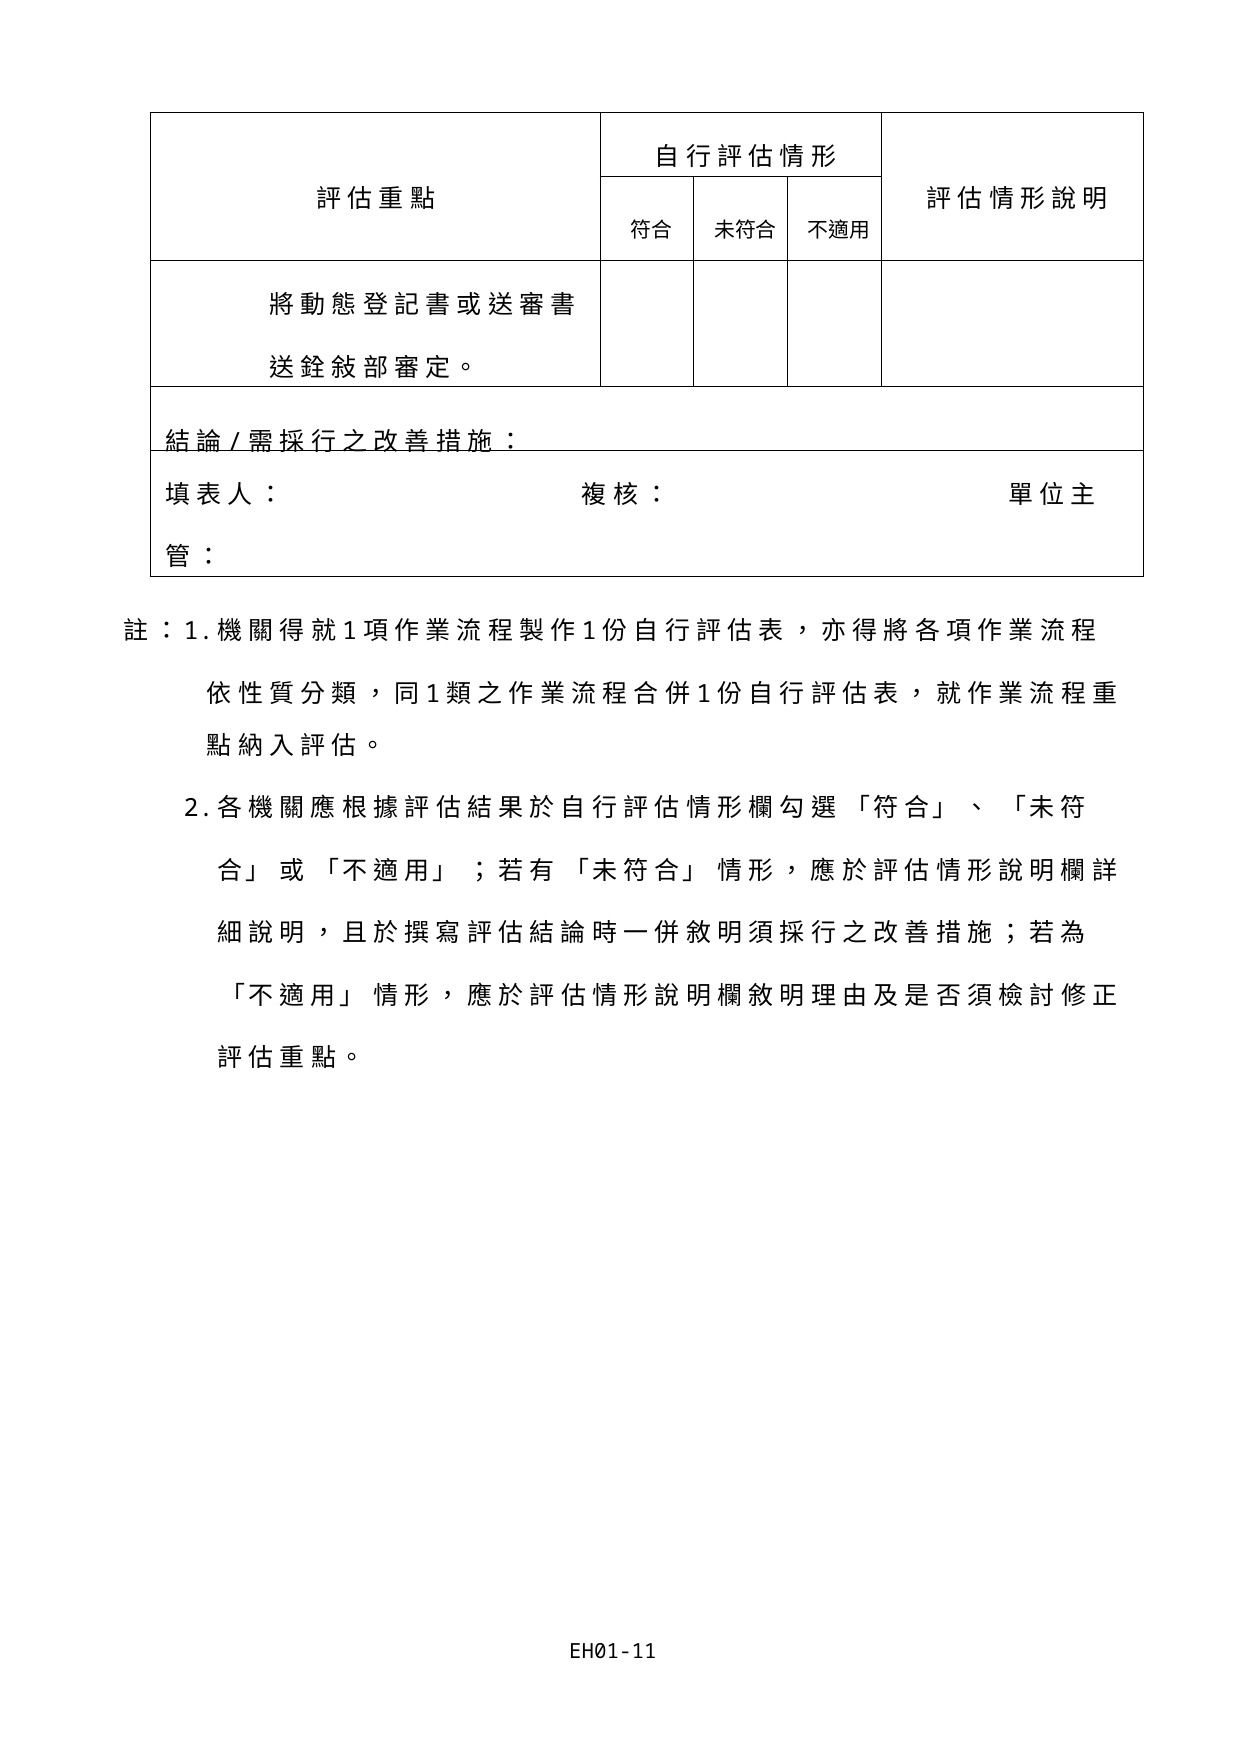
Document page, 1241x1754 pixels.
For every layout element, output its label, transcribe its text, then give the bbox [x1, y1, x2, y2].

table_cell 將動態登記書或送審書送銓敍部審定。 [151, 261, 600, 386]
table_header 評估情形說明 [882, 113, 1143, 260]
table_cell [694, 261, 787, 386]
text 註：1.機關得就1項作業流程製作1份自行評估表，亦得將各項作業流程依性質分類，同1類之作業流程合併1份自行評估表，就作業流程重點納入評估。 [120, 577, 1120, 764]
table_cell [882, 261, 1143, 386]
table_cell 填表人： 複核： 單位主管： [151, 451, 1143, 576]
table_cell 結論/需採行之改善措施： [151, 387, 1143, 450]
table_cell 未符合 [694, 177, 787, 260]
table_header 評估重點 [151, 113, 600, 260]
table_cell [601, 261, 693, 386]
text 2.各機關應根據評估結果於自行評估情形欄勾選「符合」、「未符合」或「不適用」；若有「未符合」情形，應於評估情形說明欄詳細說明，且於撰寫評估結論時一併敘明須採行之改善措施；若為「不適用」情形，應於評估情形說明欄敘明理由及是否須檢討修正評估重點。 [176, 764, 1120, 1077]
table_cell [788, 261, 881, 386]
table_cell 不適用 [788, 177, 881, 260]
table_cell 符合 [601, 177, 693, 260]
table_header 自行評估情形 [601, 113, 881, 176]
